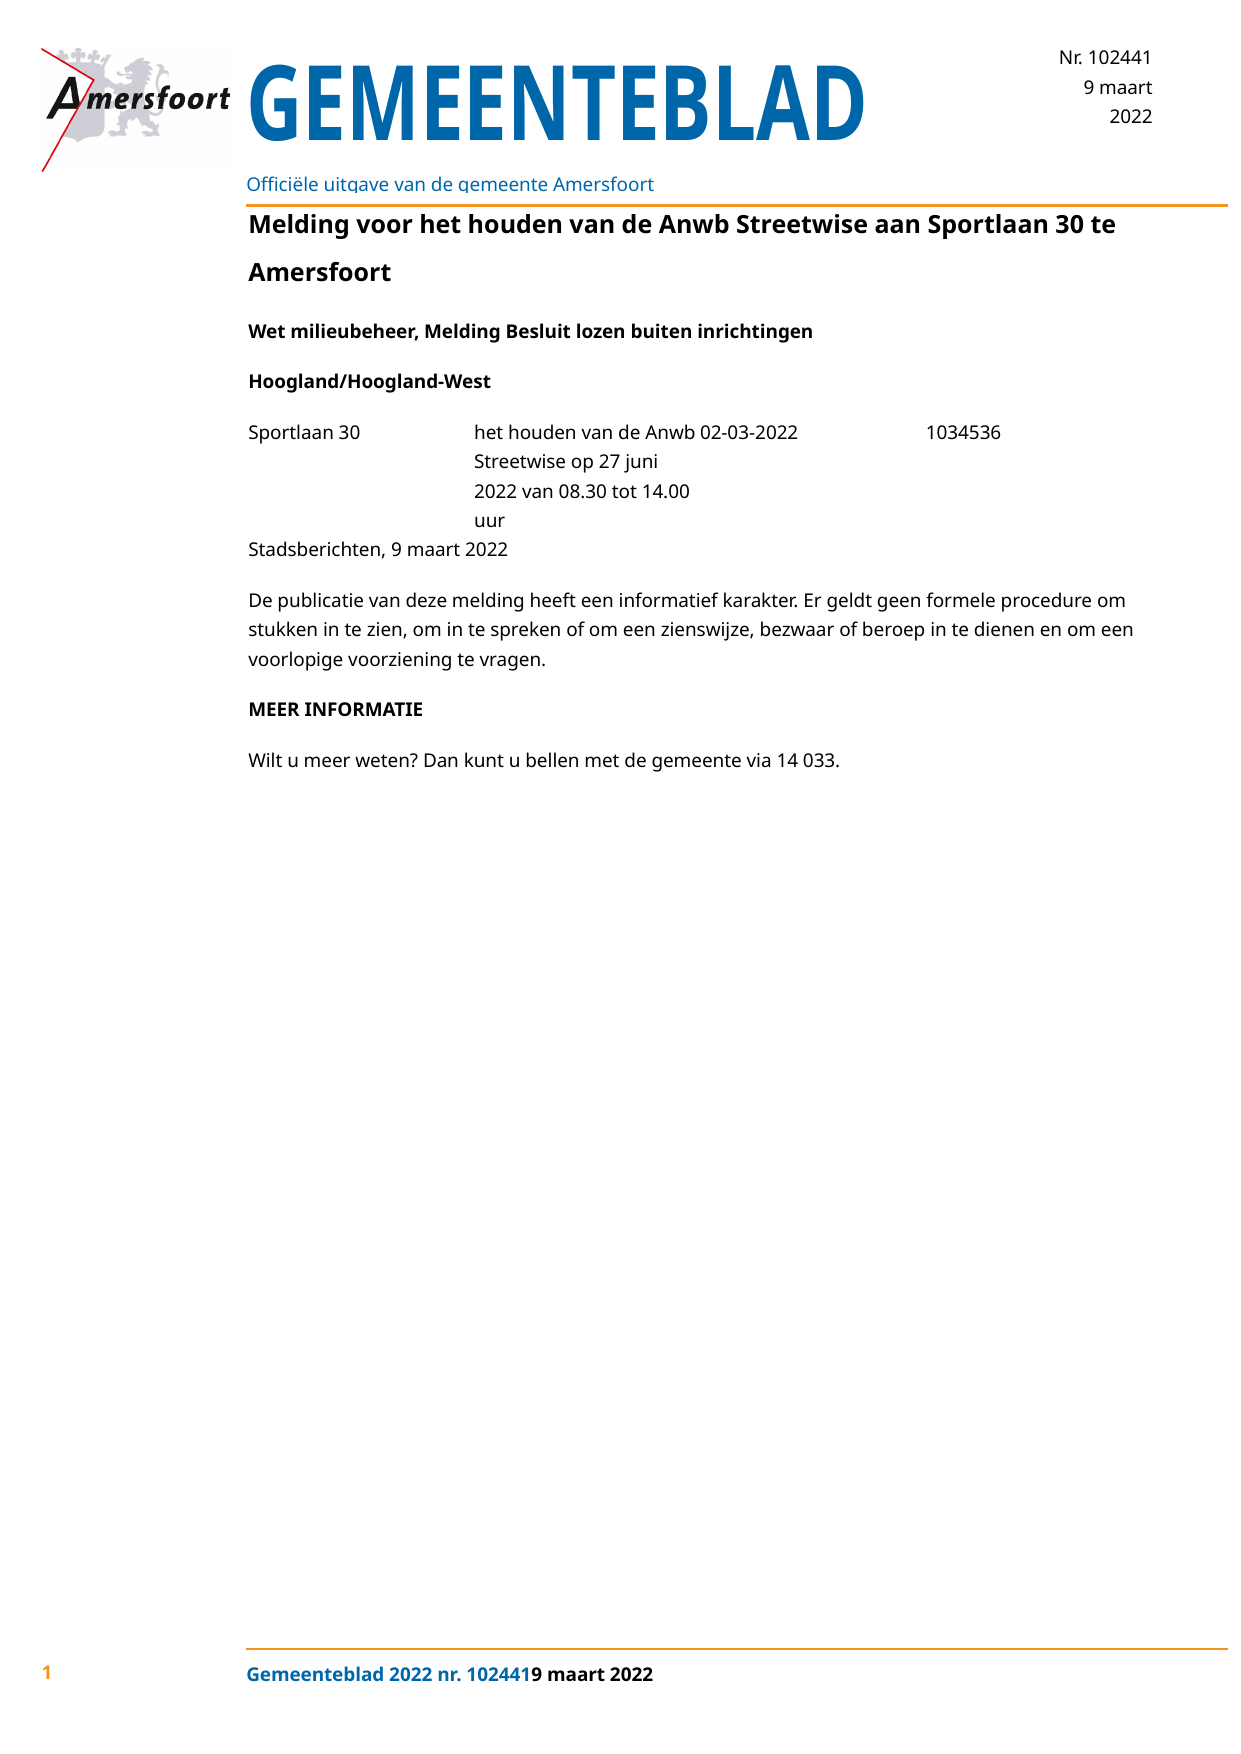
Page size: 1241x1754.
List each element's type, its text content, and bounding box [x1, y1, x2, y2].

text Wilt u meer weten? Dan kunt u bellen met de gemeente via 14 033. [248, 747, 1152, 773]
table_header 02-03-2022 [700, 419, 926, 533]
table_header het houden van de Anwb Streetwise op 27 juni 2022 van 08.30 tot 14.00 uur [474, 419, 700, 533]
text De publicatie van deze melding heeft een informatief karakter. Er geldt geen formele procedure om stukken in te zien, om in te spreken of om een zienswijze, bezwaar of beroep in te dienen en om een voorlopige voorziening te vragen. [248, 587, 1152, 672]
text Wet milieubeheer, Melding Besluit lozen buiten inrichtingen [248, 318, 1152, 344]
text Hoogland/Hoogland-West [248, 368, 1152, 394]
text MEER INFORMATIE [248, 697, 1152, 722]
text Melding voor het houden van de Anwb Streetwise aan Sportlaan 30 te Amersfoort [248, 207, 1152, 288]
table_header 1034536 [926, 419, 1152, 533]
text Stadsberichten, 9 maart 2022 [248, 537, 1152, 562]
picture [41, 47, 231, 172]
table_header Sportlaan 30 [248, 419, 474, 533]
